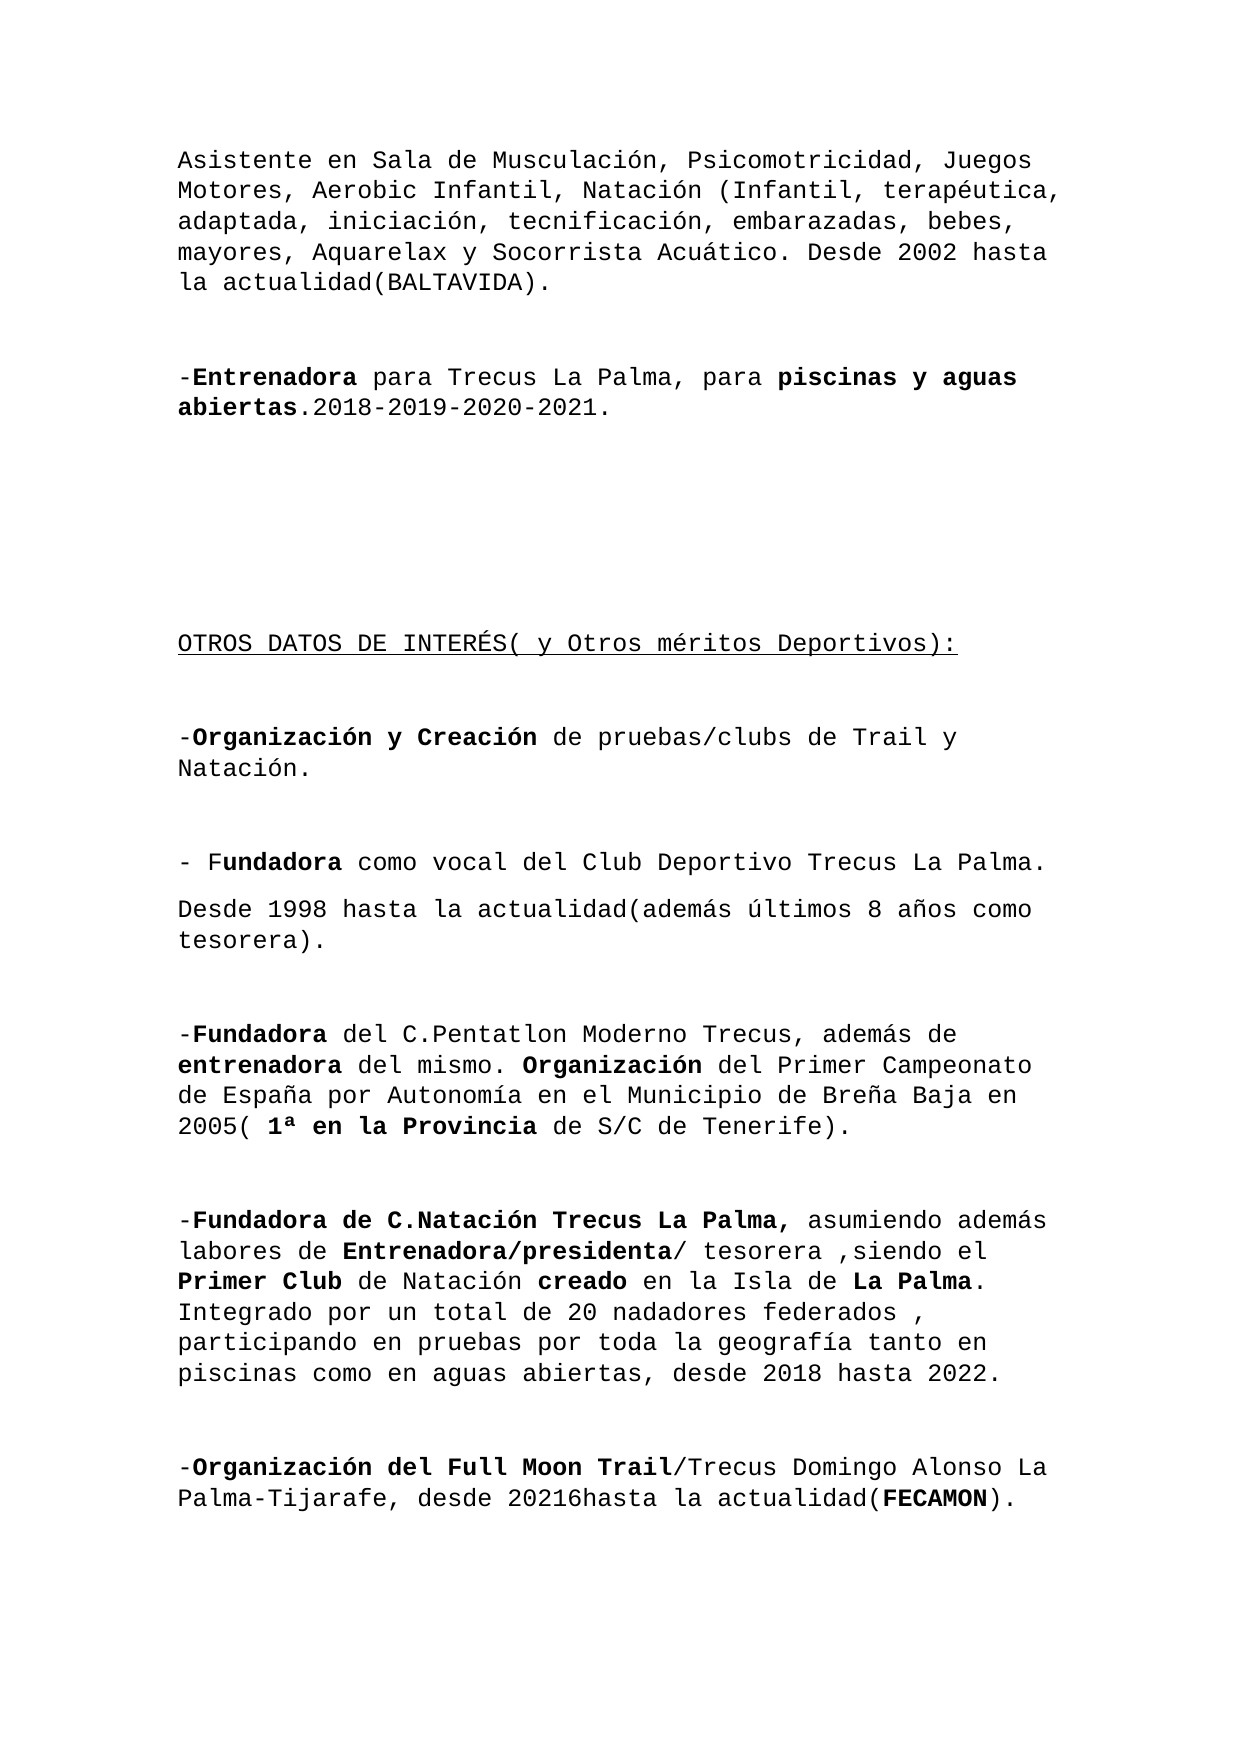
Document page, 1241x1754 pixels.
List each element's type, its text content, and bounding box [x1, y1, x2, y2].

text Desde 1998 hasta la actualidad(además últimos 8 años como tesorera). [177, 897, 1063, 956]
text Asistente en Sala de Musculación, Psicomotricidad, Juegos Motores, Aerobic Infantil, Natación (Infantil, terapéutica, adaptada, iniciación, tecnificación, embarazadas, bebes, mayores, Aquarelax y Socorrista Acuático. Desde 2002 hasta la actualidad(BALTAVIDA). [177, 148, 1063, 298]
text -Organización y Creación de pruebas/clubs de Trail y Natación. [177, 725, 1063, 784]
text -Organización del Full Moon Trail/Trecus Domingo Alonso La Palma-Tijarafe, desde 20216hasta la actualidad(FECAMON). [177, 1455, 1063, 1514]
text OTROS DATOS DE INTERÉS( y Otros méritos Deportivos): [177, 631, 1063, 659]
text -Fundadora de C.Natación Trecus La Palma, asumiendo además labores de Entrenadora/presidenta/ tesorera ,siendo el Primer Club de Natación creado en la Isla de La Palma. Integrado por un total de 20 nadadores federados , participando en pruebas por toda la geografía tanto en piscinas como en aguas abiertas, desde 2018 hasta 2022. [177, 1208, 1063, 1389]
text -Entrenadora para Trecus La Palma, para piscinas y aguas abiertas.2018-2019-2020-2021. [177, 364, 1063, 423]
text -Fundadora del C.Pentatlon Moderno Trecus, además de entrenadora del mismo. Organización del Primer Campeonato de España por Autonomía en el Municipio de Breña Baja en 2005( 1ª en la Provincia de S/C de Tenerife). [177, 1022, 1063, 1142]
text - Fundadora como vocal del Club Deportivo Trecus La Palma. [177, 850, 1063, 878]
